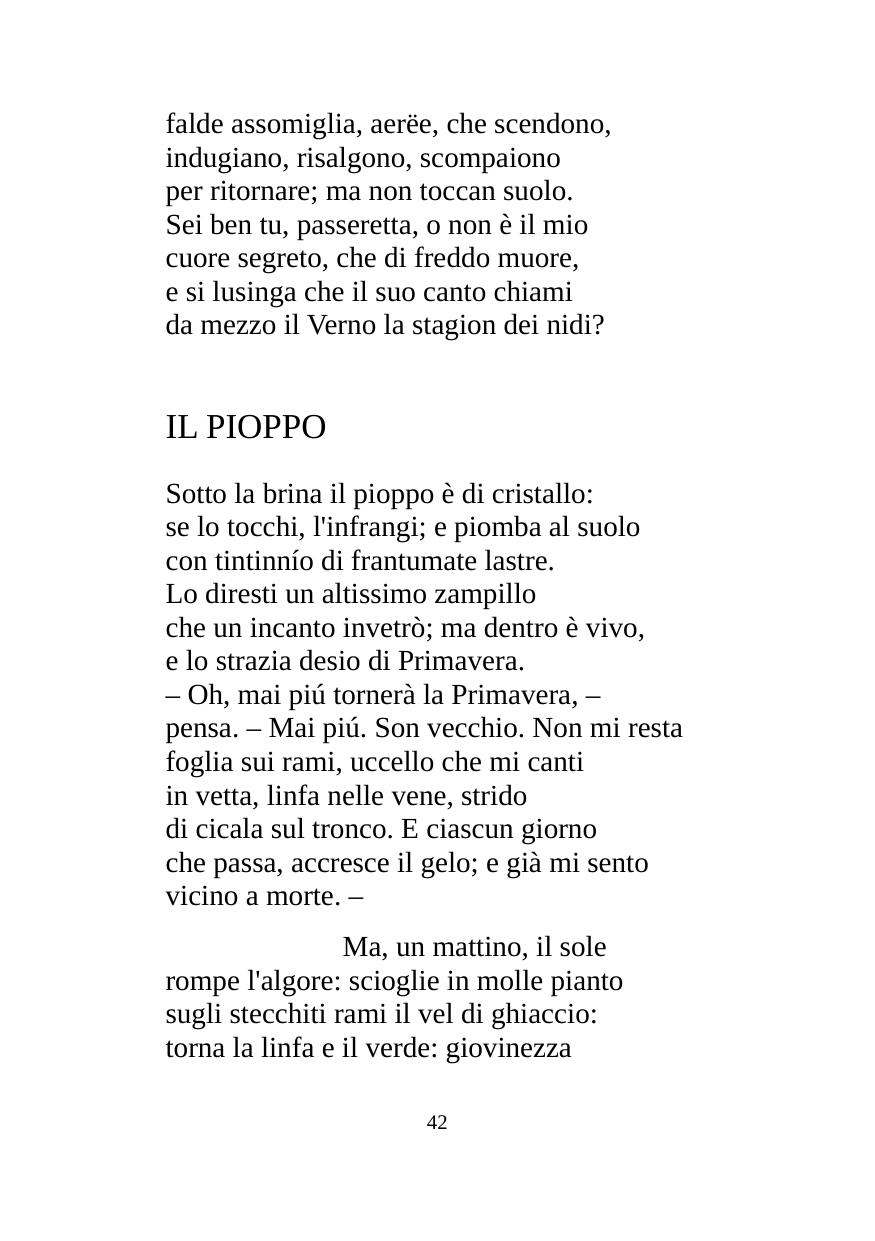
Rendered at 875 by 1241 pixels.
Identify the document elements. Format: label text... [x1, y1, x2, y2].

text Ma, un mattino, il sole rompe l'algore: scioglie in molle pianto sugli stecchiti rami il vel di ghiaccio: torna la linfa e il verde: giovinezza [165, 929, 768, 1064]
text Sotto la brina il pioppo è di cristallo: se lo tocchi, l'infrangi; e piomba al suolo con tintinnío di frantumate lastre. Lo diresti un altissimo zampillo che un incanto invetrò; ma dentro è vivo, e lo strazia desio di Primavera. – Oh, mai piú tornerà la Primavera, – pensa. – Mai piú. Son vecchio. Non mi resta foglia sui rami, uccello che mi canti in vetta, linfa nelle vene, strido di cicala sul tronco. E ciascun giorno che passa, accresce il gelo; e già mi sento vicino a morte. – [165, 476, 768, 912]
subtitle IL PIOPPO [165, 406, 768, 446]
text falde assomiglia, aerëe, che scendono, indugiano, risalgono, scompaiono per ritornare; ma non toccan suolo. Sei ben tu, passeretta, o non è il mio cuore segreto, che di freddo muore, e si lusinga che il suo canto chiami da mezzo il Verno la stagion dei nidi? [165, 106, 768, 341]
